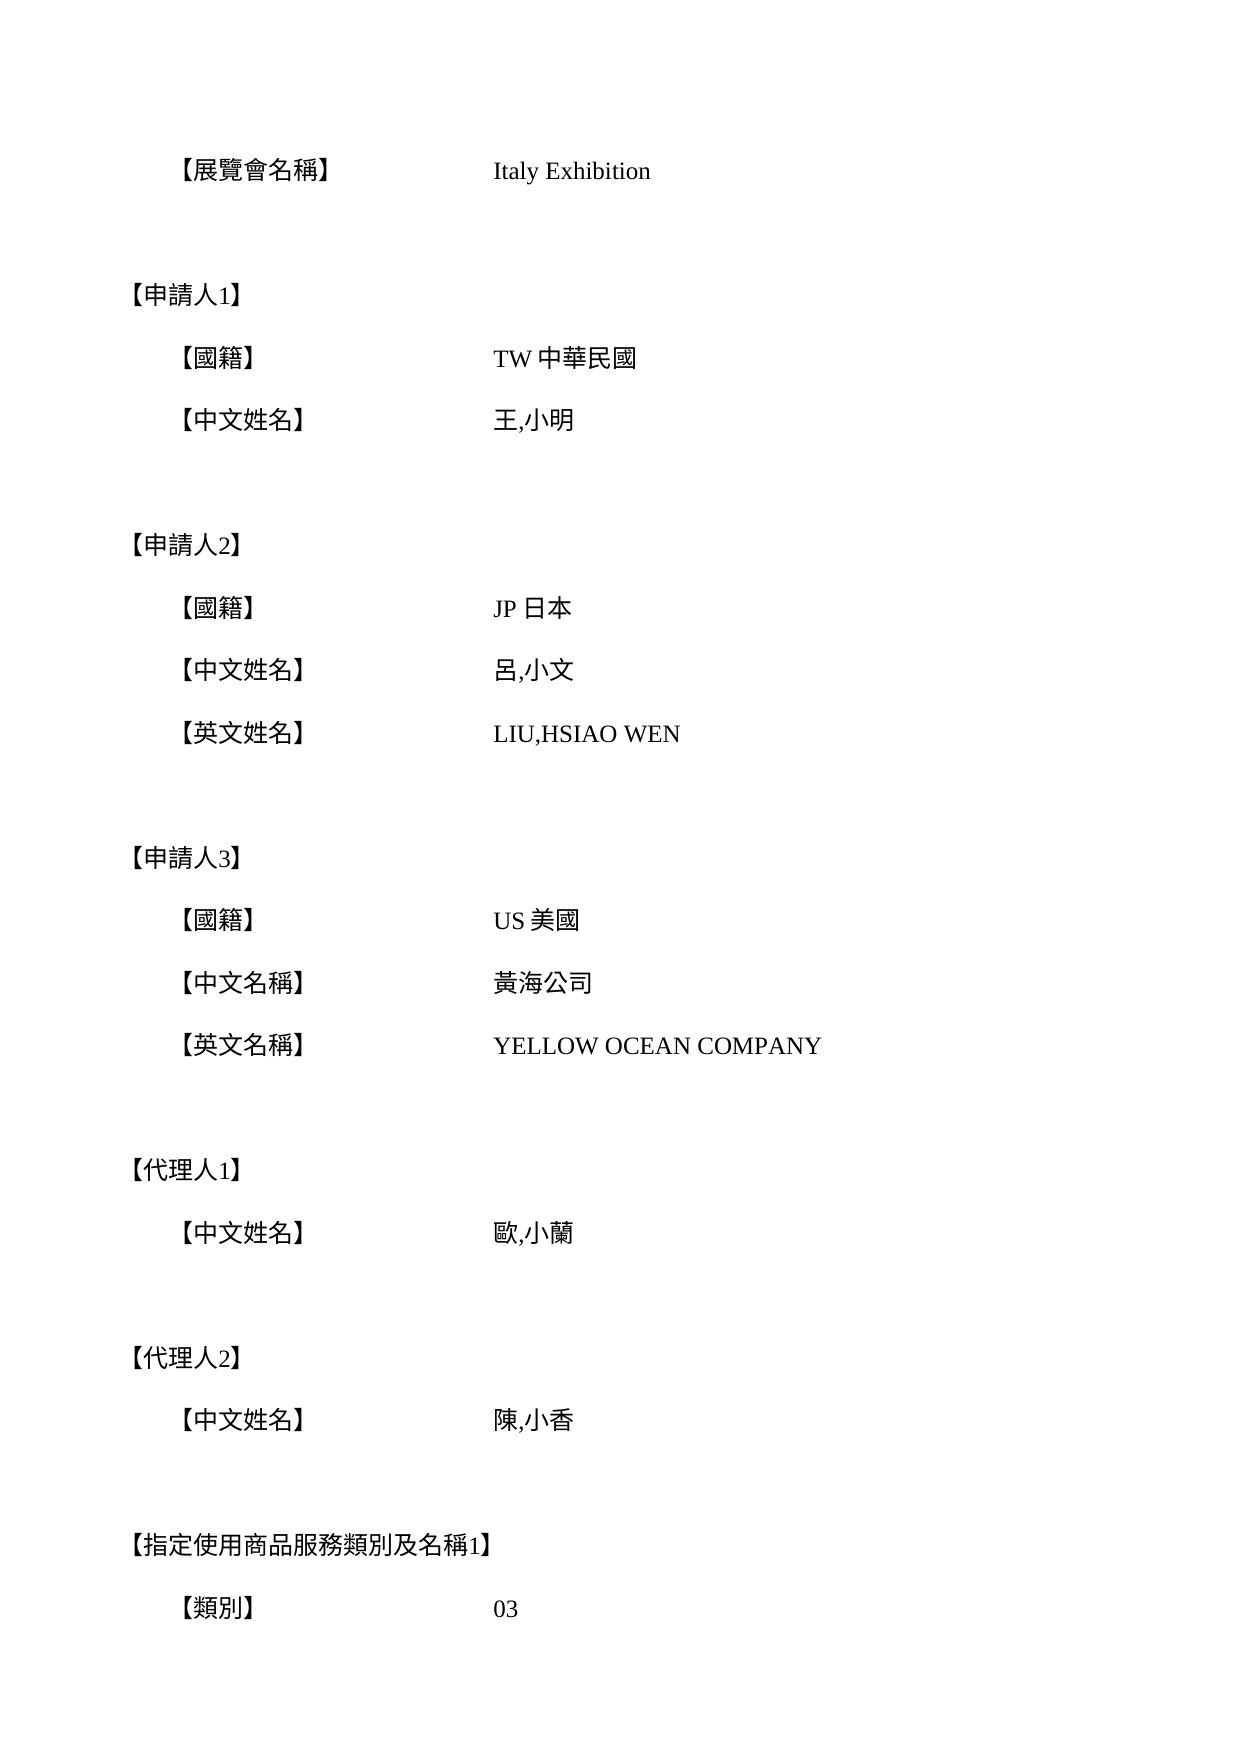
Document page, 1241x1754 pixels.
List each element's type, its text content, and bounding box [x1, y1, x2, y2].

text 【中文姓名】 歐,小蘭 [118, 1189, 1122, 1252]
text 【類別】 03 [118, 1564, 1122, 1627]
text 【展覽會名稱】 Italy Exhibition [118, 127, 1122, 189]
text 【中文名稱】 黃海公司 [118, 939, 1122, 1002]
text 【英文名稱】 YELLOW OCEAN COMPANY [118, 1002, 1122, 1064]
text 【中文姓名】 陳,小香 [118, 1377, 1122, 1439]
text 【中文姓名】 呂,小文 [118, 627, 1122, 689]
text 【國籍】 US美國 [118, 877, 1122, 939]
text 【國籍】 JP日本 [118, 564, 1122, 627]
text 【中文姓名】 王,小明 [118, 377, 1122, 439]
text 【英文姓名】 LIU,HSIAO WEN [118, 689, 1122, 752]
text 【國籍】 TW中華民國 [118, 314, 1122, 377]
